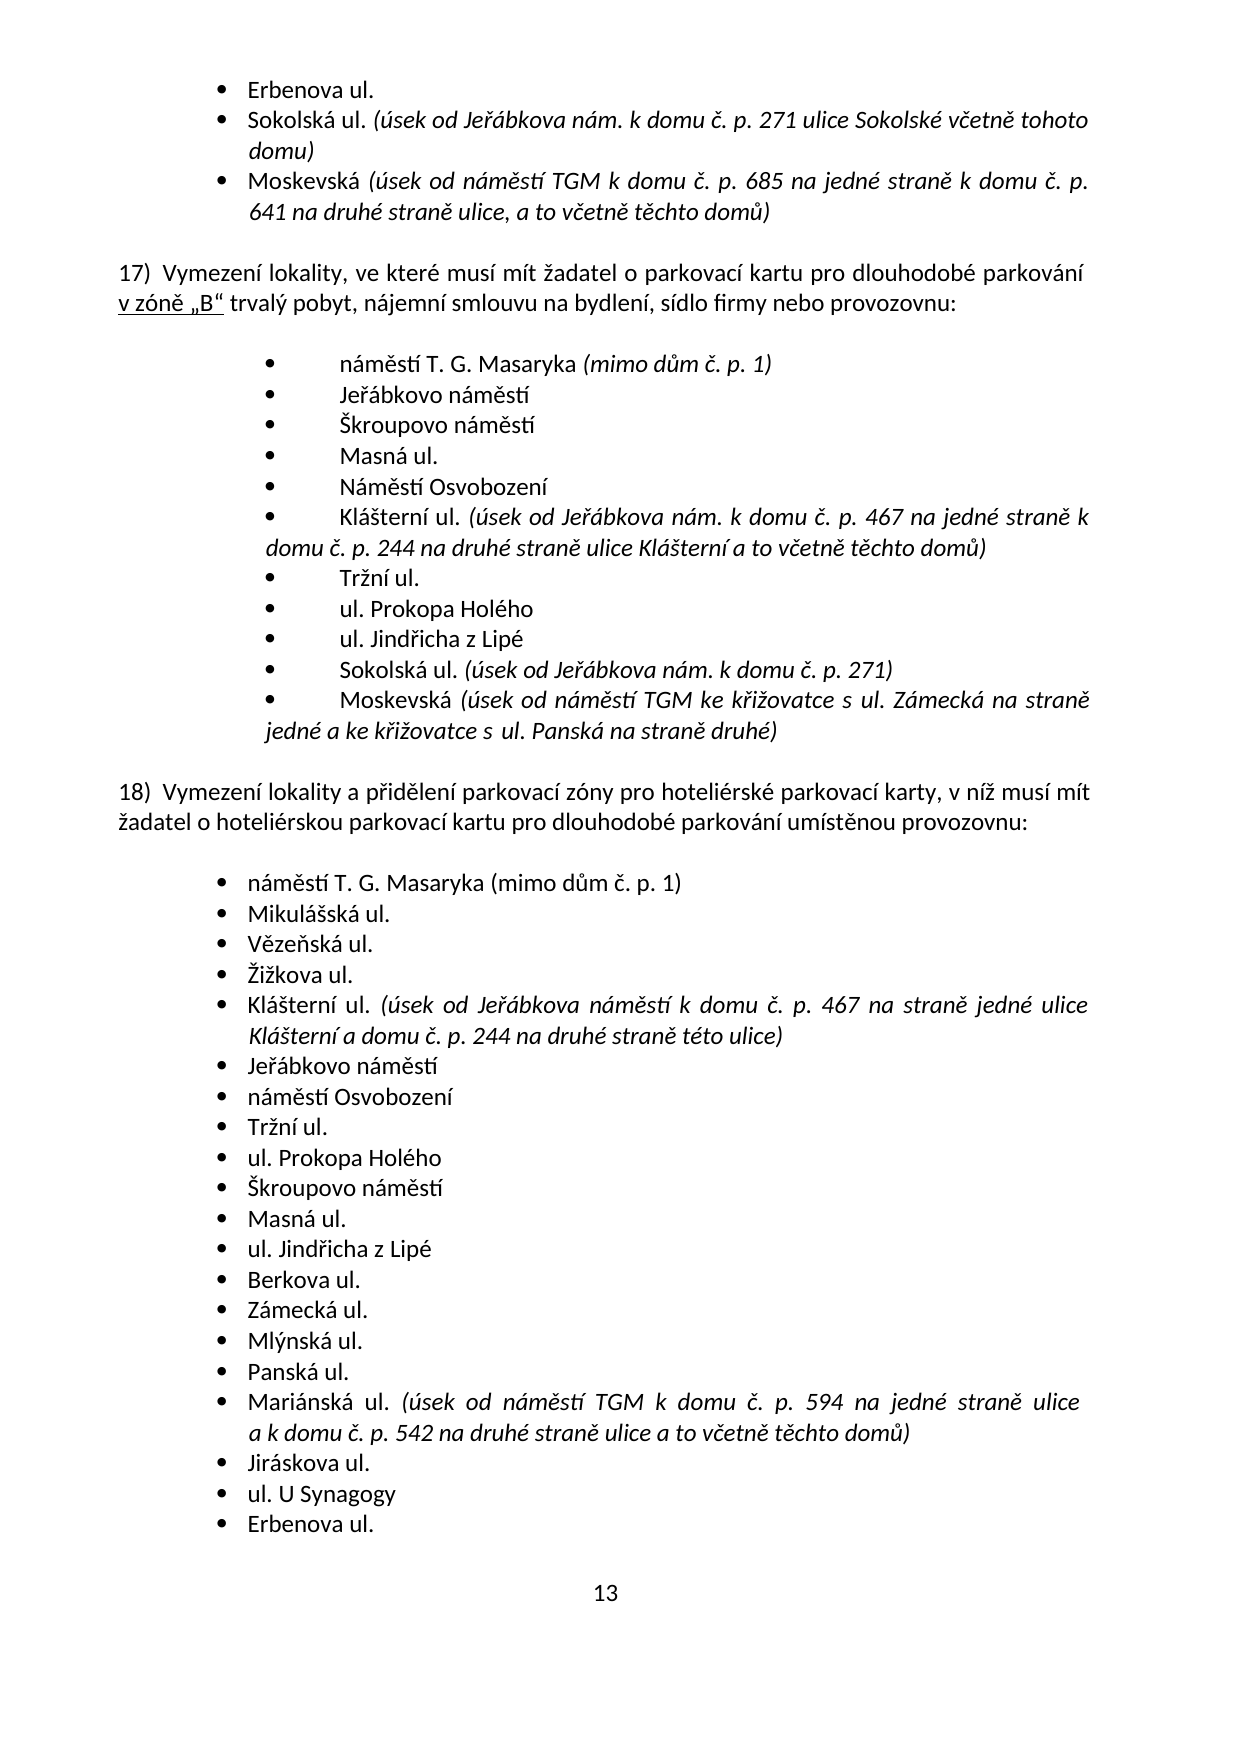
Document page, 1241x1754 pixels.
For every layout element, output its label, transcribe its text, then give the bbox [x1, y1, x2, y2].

list Vězeňská ul. [217, 928, 1092, 959]
list Jeřábkovo náměstí [266, 379, 1092, 409]
list Tržní ul. [217, 1112, 1092, 1142]
list Zámecká ul. [217, 1295, 1092, 1325]
list Jeřábkovo náměstí [217, 1051, 1092, 1081]
list ul. Jindřicha z Lipé [217, 1234, 1092, 1264]
list Moskevská (úsek od náměstí TGM k domu č. p. 685 na jedné straně k domu č. p. 641 na druhé straně ulice, a to včetně těchto domů) [217, 165, 1092, 226]
list Klášterní ul. (úsek od Jeřábkova náměstí k domu č. p. 467 na straně jedné ulice Klášterní a domu č. p. 244 na druhé straně této ulice) [217, 989, 1092, 1051]
list Masná ul. [217, 1203, 1092, 1234]
list Škroupovo náměstí [266, 409, 1092, 440]
list Berkova ul. [217, 1264, 1092, 1295]
list Moskevská (úsek od náměstí TGM ke křižovatce s ul. Zámecká na straně jedné a ke křižovatce s ul. Panská na straně druhé) [266, 684, 1092, 745]
list Mariánská ul. (úsek od náměstí TGM k domu č. p. 594 na jedné straně ulice a k domu č. p. 542 na druhé straně ulice a to včetně těchto domů) [217, 1386, 1092, 1447]
list ul. Prokopa Holého [217, 1142, 1092, 1173]
list Sokolská ul. (úsek od Jeřábkova nám. k domu č. p. 271 ulice Sokolské včetně tohoto domu) [217, 104, 1092, 165]
list Škroupovo náměstí [217, 1173, 1092, 1203]
list Panská ul. [217, 1356, 1092, 1386]
list náměstí T. G. Masaryka (mimo dům č. p. 1) [217, 867, 1092, 898]
list ul. Prokopa Holého [266, 593, 1092, 623]
list Mikulášská ul. [217, 898, 1092, 928]
list Erbenova ul. [217, 74, 1092, 104]
text 18) Vymezení lokality a přidělení parkovací zóny pro hoteliérské parkovací karty, v níž musí mít žadatel o hoteliérskou parkovací kartu pro dlouhodobé parkování umístěnou provozovnu: [118, 776, 1092, 837]
list Sokolská ul. (úsek od Jeřábkova nám. k domu č. p. 271) [266, 654, 1092, 684]
list Mlýnská ul. [217, 1325, 1092, 1356]
list ul. Jindřicha z Lipé [266, 623, 1092, 654]
text 17) Vymezení lokality, ve které musí mít žadatel o parkovací kartu pro dlouhodobé parkování v zóně „B“ trvalý pobyt, nájemní smlouvu na bydlení, sídlo firmy nebo provozovnu: [118, 257, 1092, 318]
list Žižkova ul. [217, 959, 1092, 989]
list Jiráskova ul. [217, 1447, 1092, 1478]
list Erbenova ul. [217, 1508, 1092, 1539]
list náměstí Osvobození [217, 1081, 1092, 1112]
list Masná ul. [266, 440, 1092, 471]
list Náměstí Osvobození [266, 471, 1092, 501]
list ul. U Synagogy [217, 1478, 1092, 1508]
list Tržní ul. [266, 562, 1092, 593]
list náměstí T. G. Masaryka (mimo dům č. p. 1) [266, 348, 1092, 379]
list Klášterní ul. (úsek od Jeřábkova nám. k domu č. p. 467 na jedné straně k domu č. p. 244 na druhé straně ulice Klášterní a to včetně těchto domů) [266, 501, 1092, 562]
